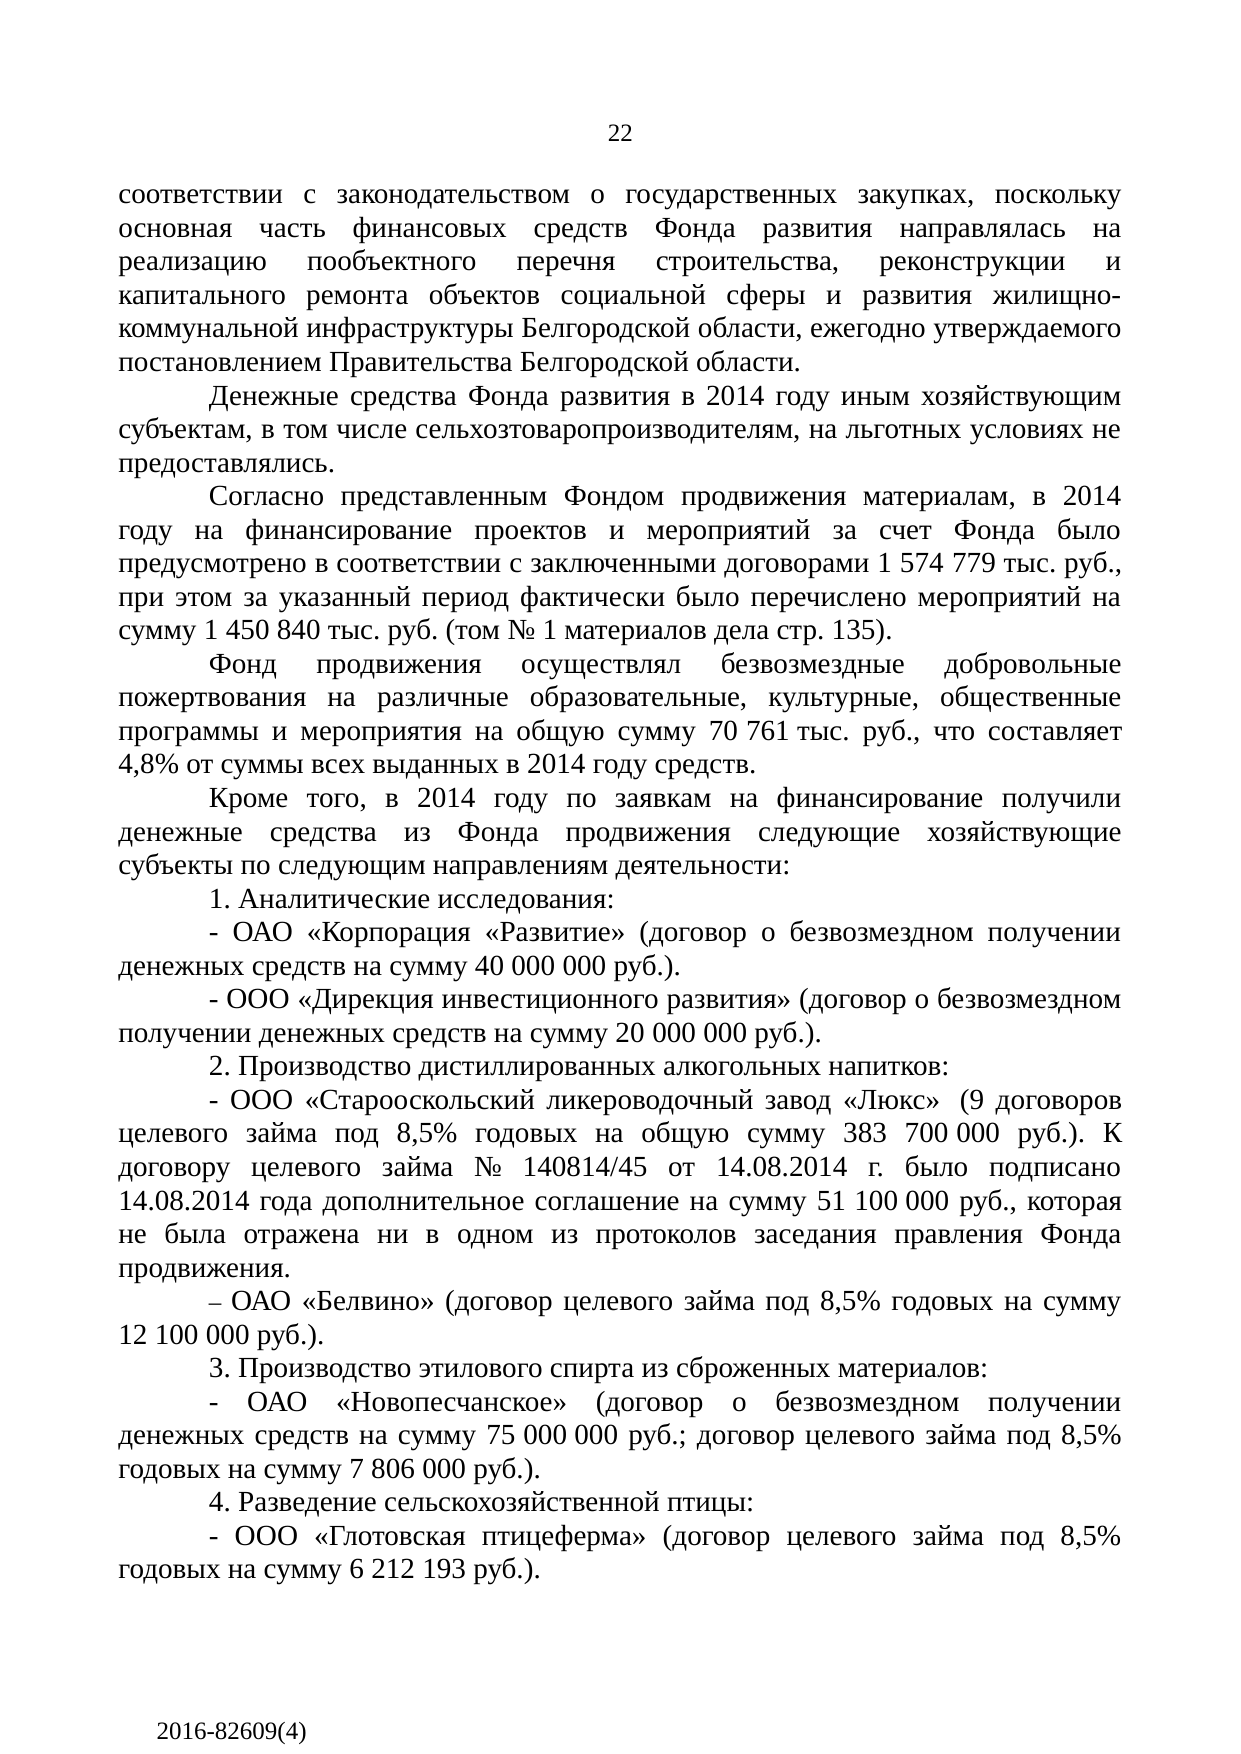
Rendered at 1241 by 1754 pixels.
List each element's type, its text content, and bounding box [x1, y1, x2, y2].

text - ООО «Дирекция инвестиционного развития» (договор о безвозмездном получении денежных средств на сумму 20 000 000 руб.). [118, 981, 1122, 1048]
text Фонд продвижения осуществлял безвозмездные добровольные пожертвования на различные образовательные, культурные, общественные программы и мероприятия на общую сумму 70 761 тыс. руб., что составляет 4,8% от суммы всех выданных в 2014 году средств. [118, 646, 1122, 780]
text – ОАО «Белвино» (договор целевого займа под 8,5% годовых на сумму 12 100 000 руб.). [118, 1283, 1122, 1350]
text 1. Аналитические исследования: [118, 881, 1122, 914]
text - ООО «Старооскольский ликероводочный завод «Люкс» (9 договоров целевого займа под 8,5% годовых на общую сумму 383 700 000 руб.). К договору целевого займа № 140814/45 от 14.08.2014 г. было подписано 14.08.2014 года дополнительное соглашение на сумму 51 100 000 руб., которая не была отражена ни в одном из протоколов заседания правления Фонда продвижения. [118, 1082, 1122, 1283]
text - ОАО «Корпорация «Развитие» (договор о безвозмездном получении денежных средств на сумму 40 000 000 руб.). [118, 914, 1122, 981]
text - ОАО «Новопесчанское» (договор о безвозмездном получении денежных средств на сумму 75 000 000 руб.; договор целевого займа под 8,5% годовых на сумму 7 806 000 руб.). [118, 1384, 1122, 1484]
text Денежные средства Фонда развития в 2014 году иным хозяйствующим субъектам, в том числе сельхозтоваропроизводителям, на льготных условиях не предоставлялись. [118, 378, 1122, 478]
text Кроме того, в 2014 году по заявкам на финансирование получили денежные средства из Фонда продвижения следующие хозяйствующие субъекты по следующим направлениям деятельности: [118, 780, 1122, 881]
text 2. Производство дистиллированных алкогольных напитков: [118, 1048, 1122, 1082]
text 4. Разведение сельскохозяйственной птицы: [118, 1484, 1122, 1518]
text - ООО «Глотовская птицеферма» (договор целевого займа под 8,5% годовых на сумму 6 212 193 руб.). [118, 1518, 1122, 1585]
text соответствии с законодательством о государственных закупках, поскольку основная часть финансовых средств Фонда развития направлялась на реализацию пообъектного перечня строительства, реконструкции и капитального ремонта объектов социальной сферы и развития жилищно-коммунальной инфраструктуры Белгородской области, ежегодно утверждаемого постановлением Правительства Белгородской области. [118, 176, 1122, 378]
text Согласно представленным Фондом продвижения материалам, в 2014 году на финансирование проектов и мероприятий за счет Фонда было предусмотрено в соответствии с заключенными договорами 1 574 779 тыс. руб., при этом за указанный период фактически было перечислено мероприятий на сумму 1 450 840 тыс. руб. (том № 1 материалов дела стр. 135). [118, 478, 1122, 646]
text 3. Производство этилового спирта из сброженных материалов: [118, 1350, 1122, 1384]
